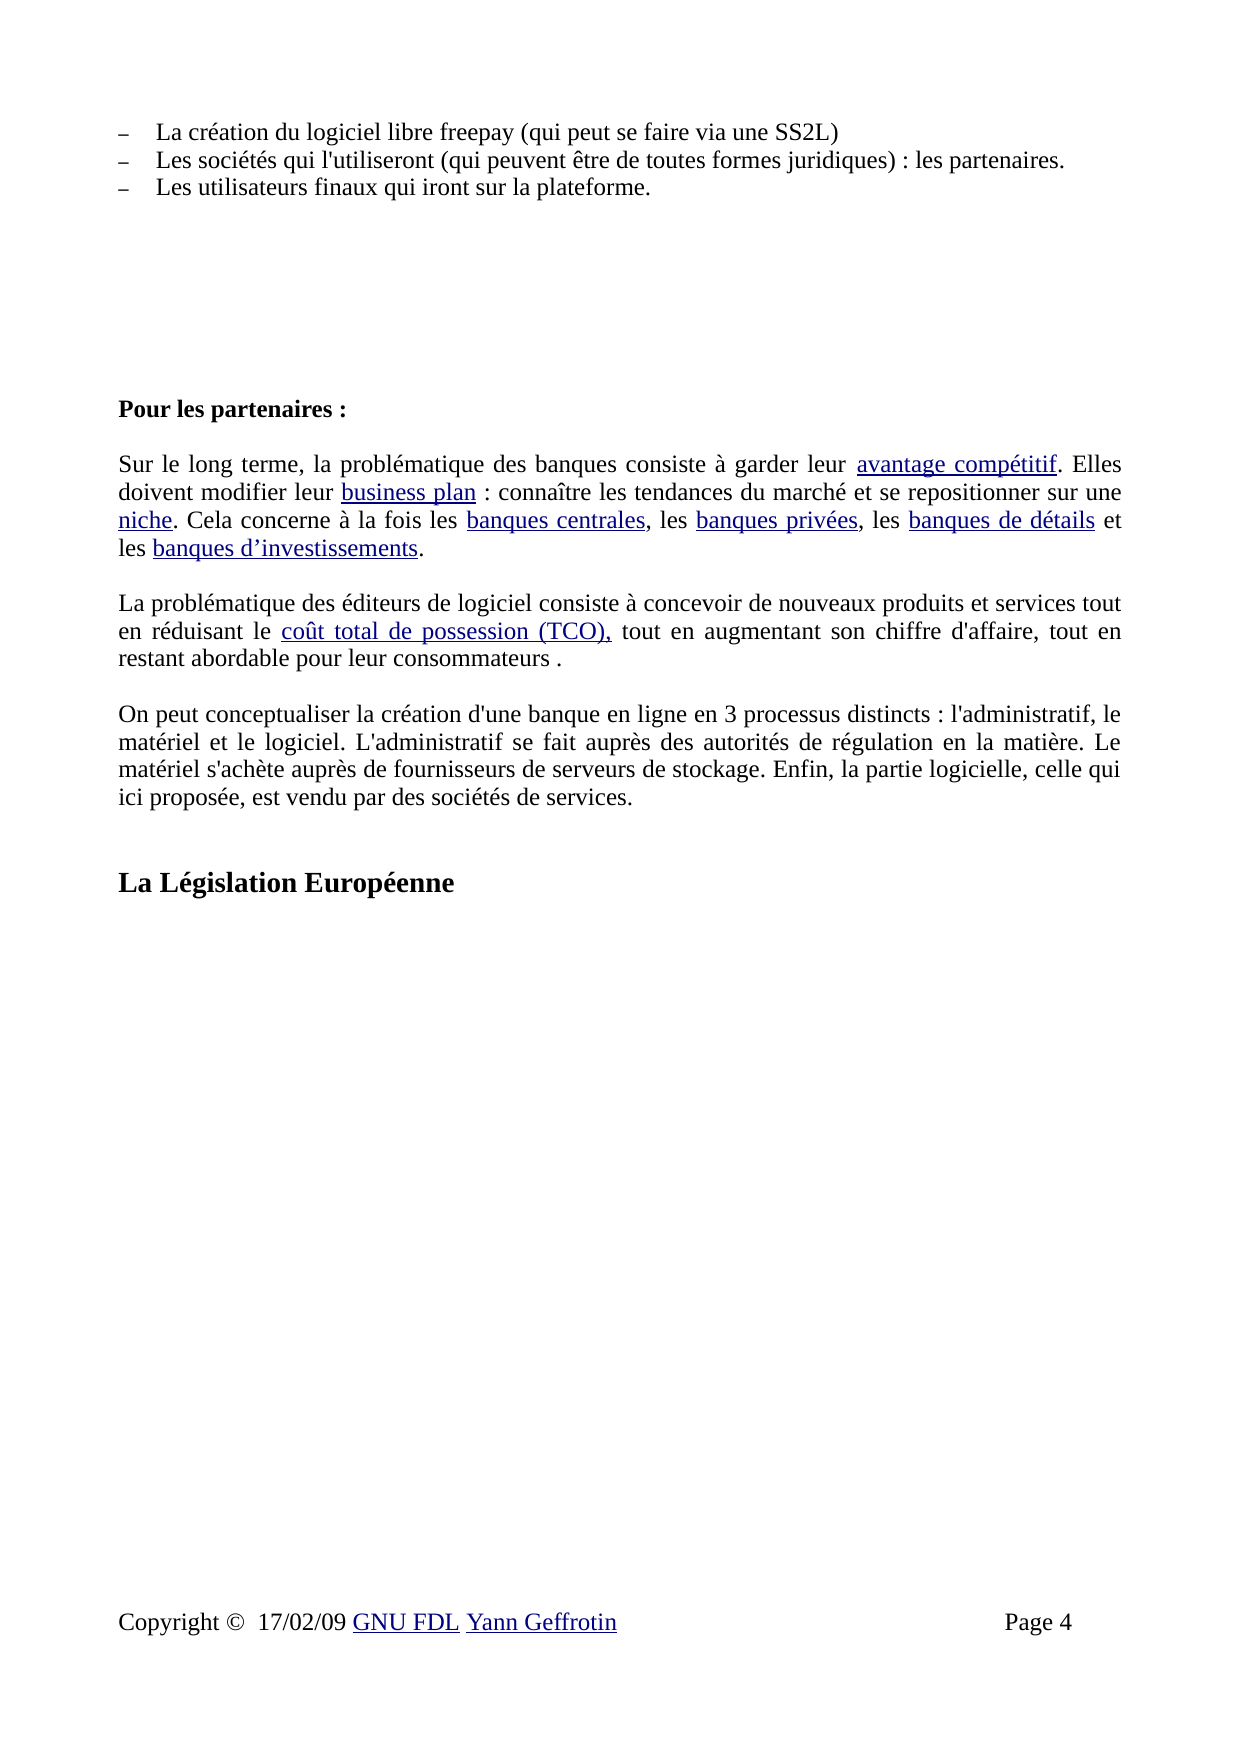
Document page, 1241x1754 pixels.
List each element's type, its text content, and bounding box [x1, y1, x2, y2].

text La Législation Européenne [118, 866, 1122, 898]
list Les sociétés qui l'utiliseront (qui peuvent être de toutes formes juridiques) : les partenaires. [118, 146, 1122, 173]
text Sur le long terme, la problématique des banques consiste à garder leur avantage compétitif. Elles doivent modifier leur business plan : connaître les tendances du marché et se repositionner sur une niche. Cela concerne à la fois les banques centrales, les banques privées, les banques de détails et les banques d’investissements. [118, 451, 1122, 561]
list Les utilisateurs finaux qui iront sur la plateforme. [118, 173, 1122, 201]
text On peut conceptualiser la création d'une banque en ligne en 3 processus distincts : l'administratif, le matériel et le logiciel. L'administratif se fait auprès des autorités de régulation en la matière. Le matériel s'achète auprès de fournisseurs de serveurs de stockage. Enfin, la partie logicielle, celle qui ici proposée, est vendu par des sociétés de services. [118, 700, 1122, 811]
list La création du logiciel libre freepay (qui peut se faire via une SS2L) [118, 118, 1122, 146]
text La problématique des éditeurs de logiciel consiste à concevoir de nouveaux produits et services tout en réduisant le coût total de possession (TCO), tout en augmentant son chiffre d'affaire, tout en restant abordable pour leur consommateurs . [118, 589, 1122, 672]
text Pour les partenaires : [118, 395, 1122, 423]
